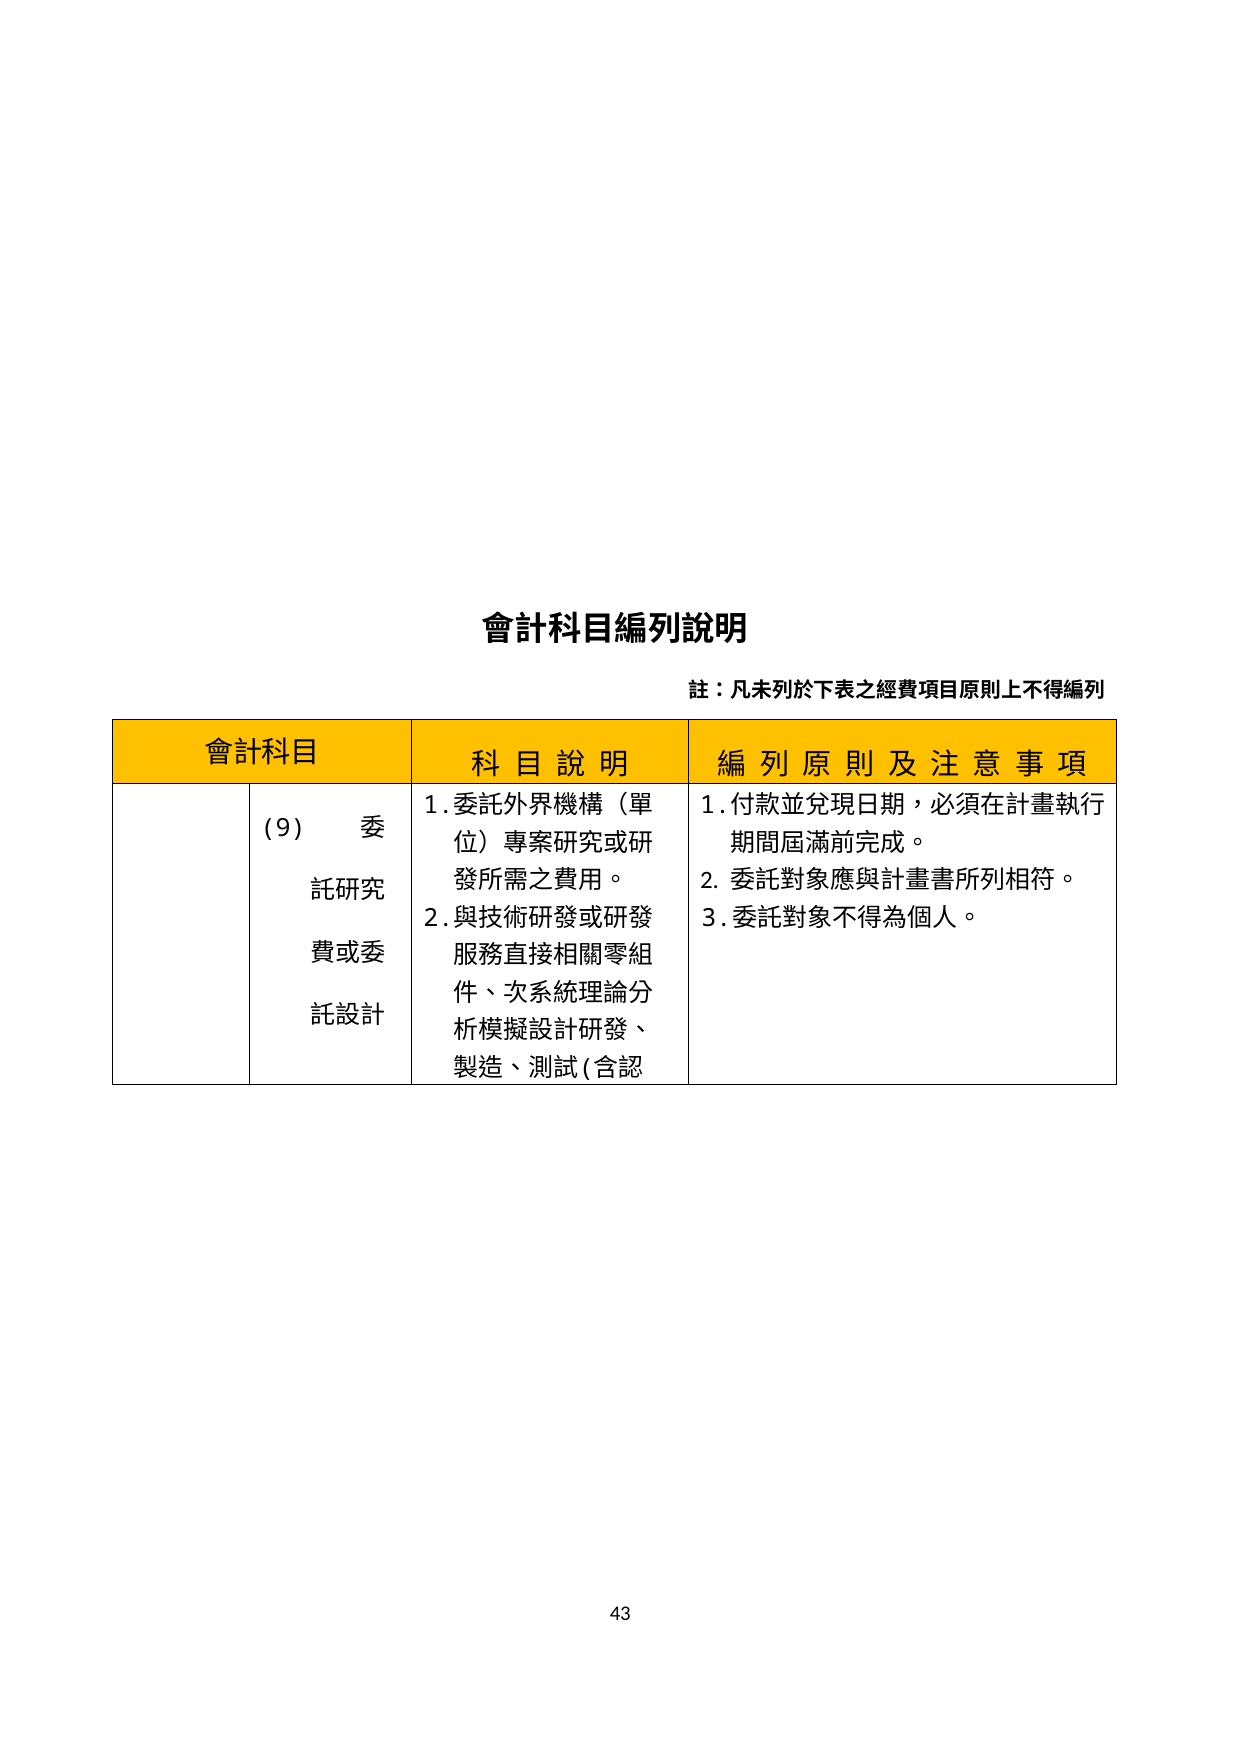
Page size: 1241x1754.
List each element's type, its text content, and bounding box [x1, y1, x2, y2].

table_cell 委託外界機構（單位）專案研究或研發所需之費用。 與技術研發或研發服務直接相關零組件、次系統理論分析模擬設計研發、製造、測試(含認 [412, 784, 688, 1084]
table_cell 編 列 原 則 及 注 意 事 項 [689, 720, 1116, 783]
table_cell 會計科目 [113, 720, 411, 783]
table_cell 業務費 [113, 784, 249, 1084]
table_header 會計科目編列說明 註：凡未列於下表之經費項目原則上不得編列 [113, 594, 1117, 719]
table_cell 委託研究費或委託設計勞務費 [250, 784, 411, 1084]
table_cell 科 目 說 明 [412, 720, 688, 783]
table_cell 付款並兌現日期，必須在計畫執行期間屆滿前完成。 委託對象應與計畫書所列相符。 委託對象不得為個人。 [689, 784, 1116, 1084]
